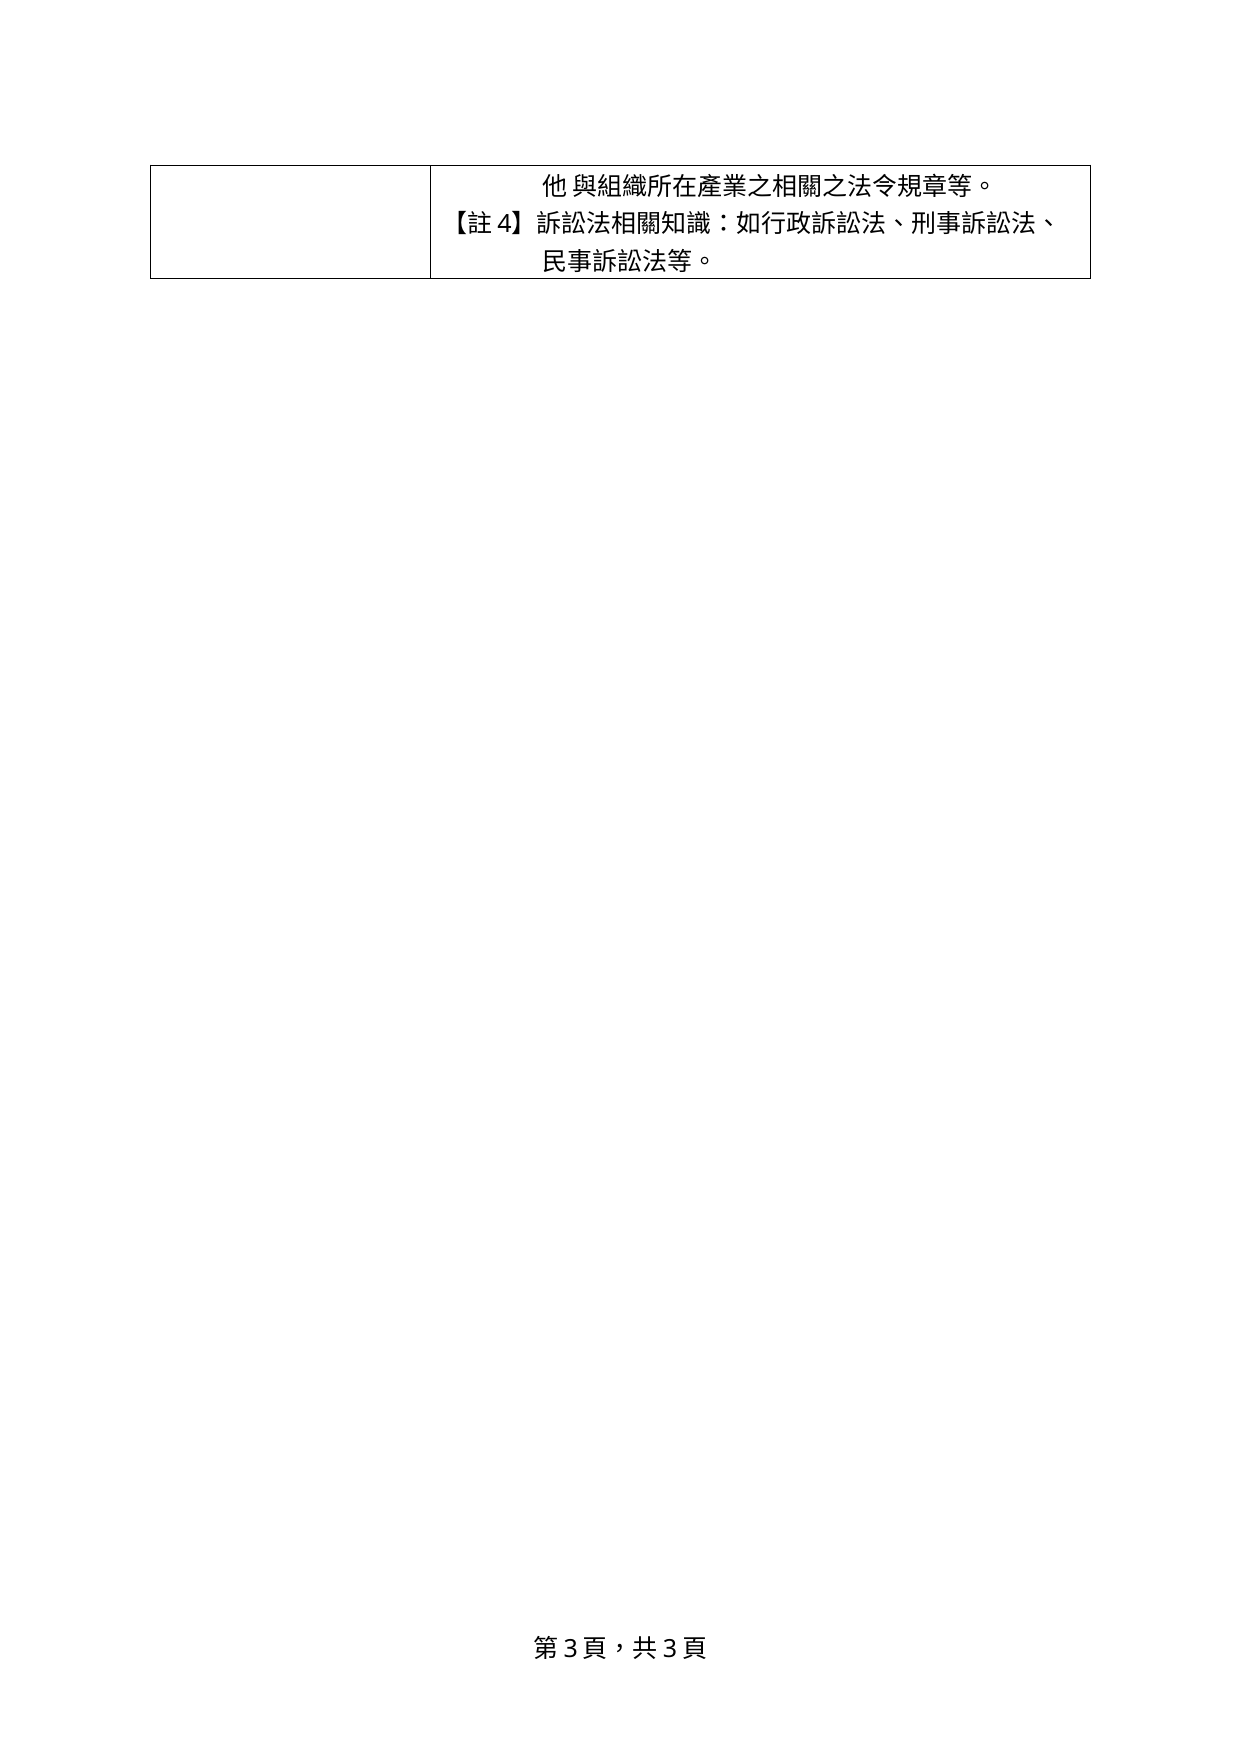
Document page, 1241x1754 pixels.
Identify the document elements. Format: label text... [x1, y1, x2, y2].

table_cell 他 與組織所在產業之相關之法令規章等。 【註4】訴訟法相關知識：如行政訴訟法、刑事訴訟法、民事訴訟法等。 [431, 166, 1090, 278]
table_cell [151, 166, 430, 278]
